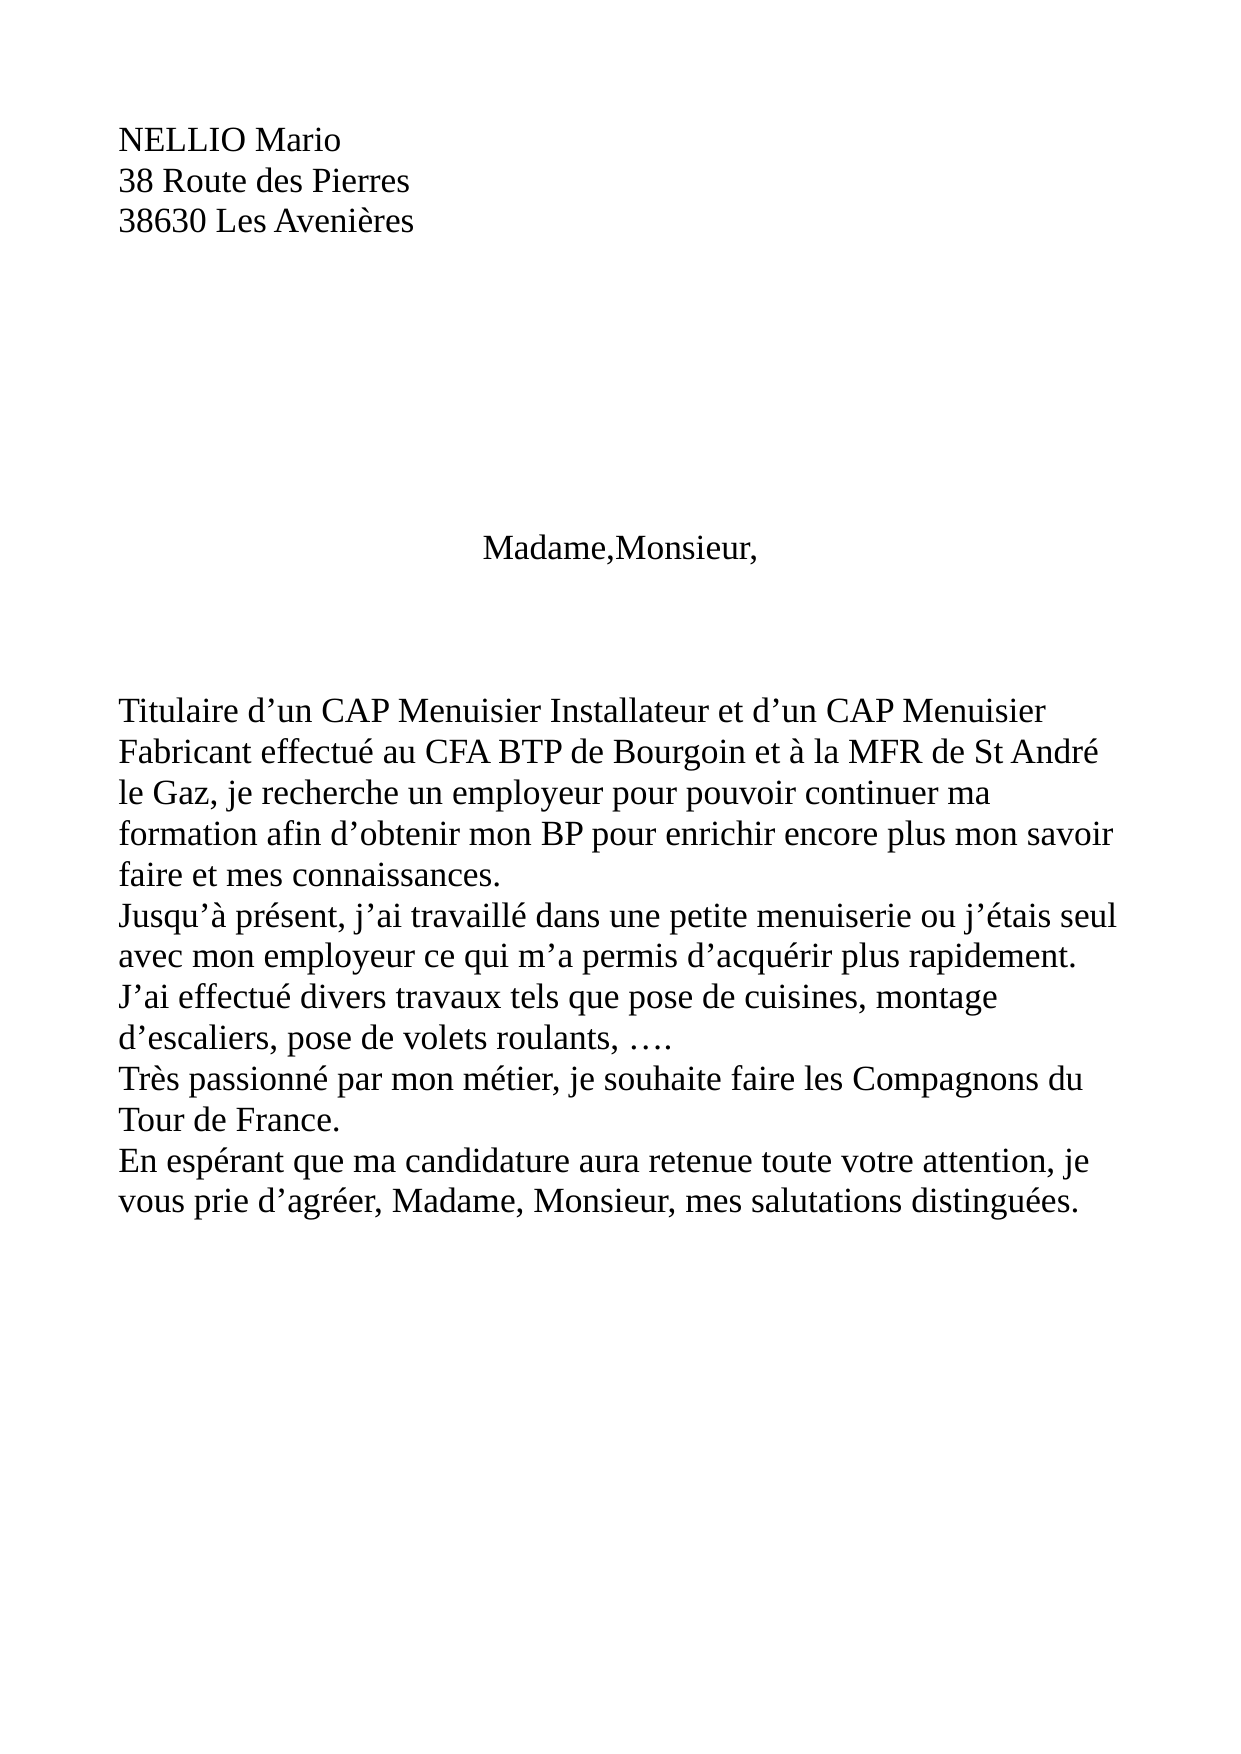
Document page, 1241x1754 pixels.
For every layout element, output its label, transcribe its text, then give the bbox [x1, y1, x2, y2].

text En espérant que ma candidature aura retenue toute votre attention, je vous prie d’agréer, Madame, Monsieur, mes salutations distinguées. [118, 1139, 1122, 1221]
text Jusqu’à présent, j’ai travaillé dans une petite menuiserie ou j’étais seul avec mon employeur ce qui m’a permis d’acquérir plus rapidement. J’ai effectué divers travaux tels que pose de cuisines, montage d’escaliers, pose de volets roulants, …. [118, 894, 1122, 1057]
text Titulaire d’un CAP Menuisier Installateur et d’un CAP Menuisier Fabricant effectué au CFA BTP de Bourgoin et à la MFR de St André le Gaz, je recherche un employeur pour pouvoir continuer ma formation afin d’obtenir mon BP pour enrichir encore plus mon savoir faire et mes connaissances. [118, 690, 1122, 894]
text Madame,Monsieur, [118, 526, 1122, 567]
text 38 Route des Pierres [118, 159, 1122, 200]
text Très passionné par mon métier, je souhaite faire les Compagnons du Tour de France. [118, 1057, 1122, 1139]
text 38630 Les Avenières [118, 200, 1122, 241]
text NELLIO Mario [118, 118, 1122, 159]
